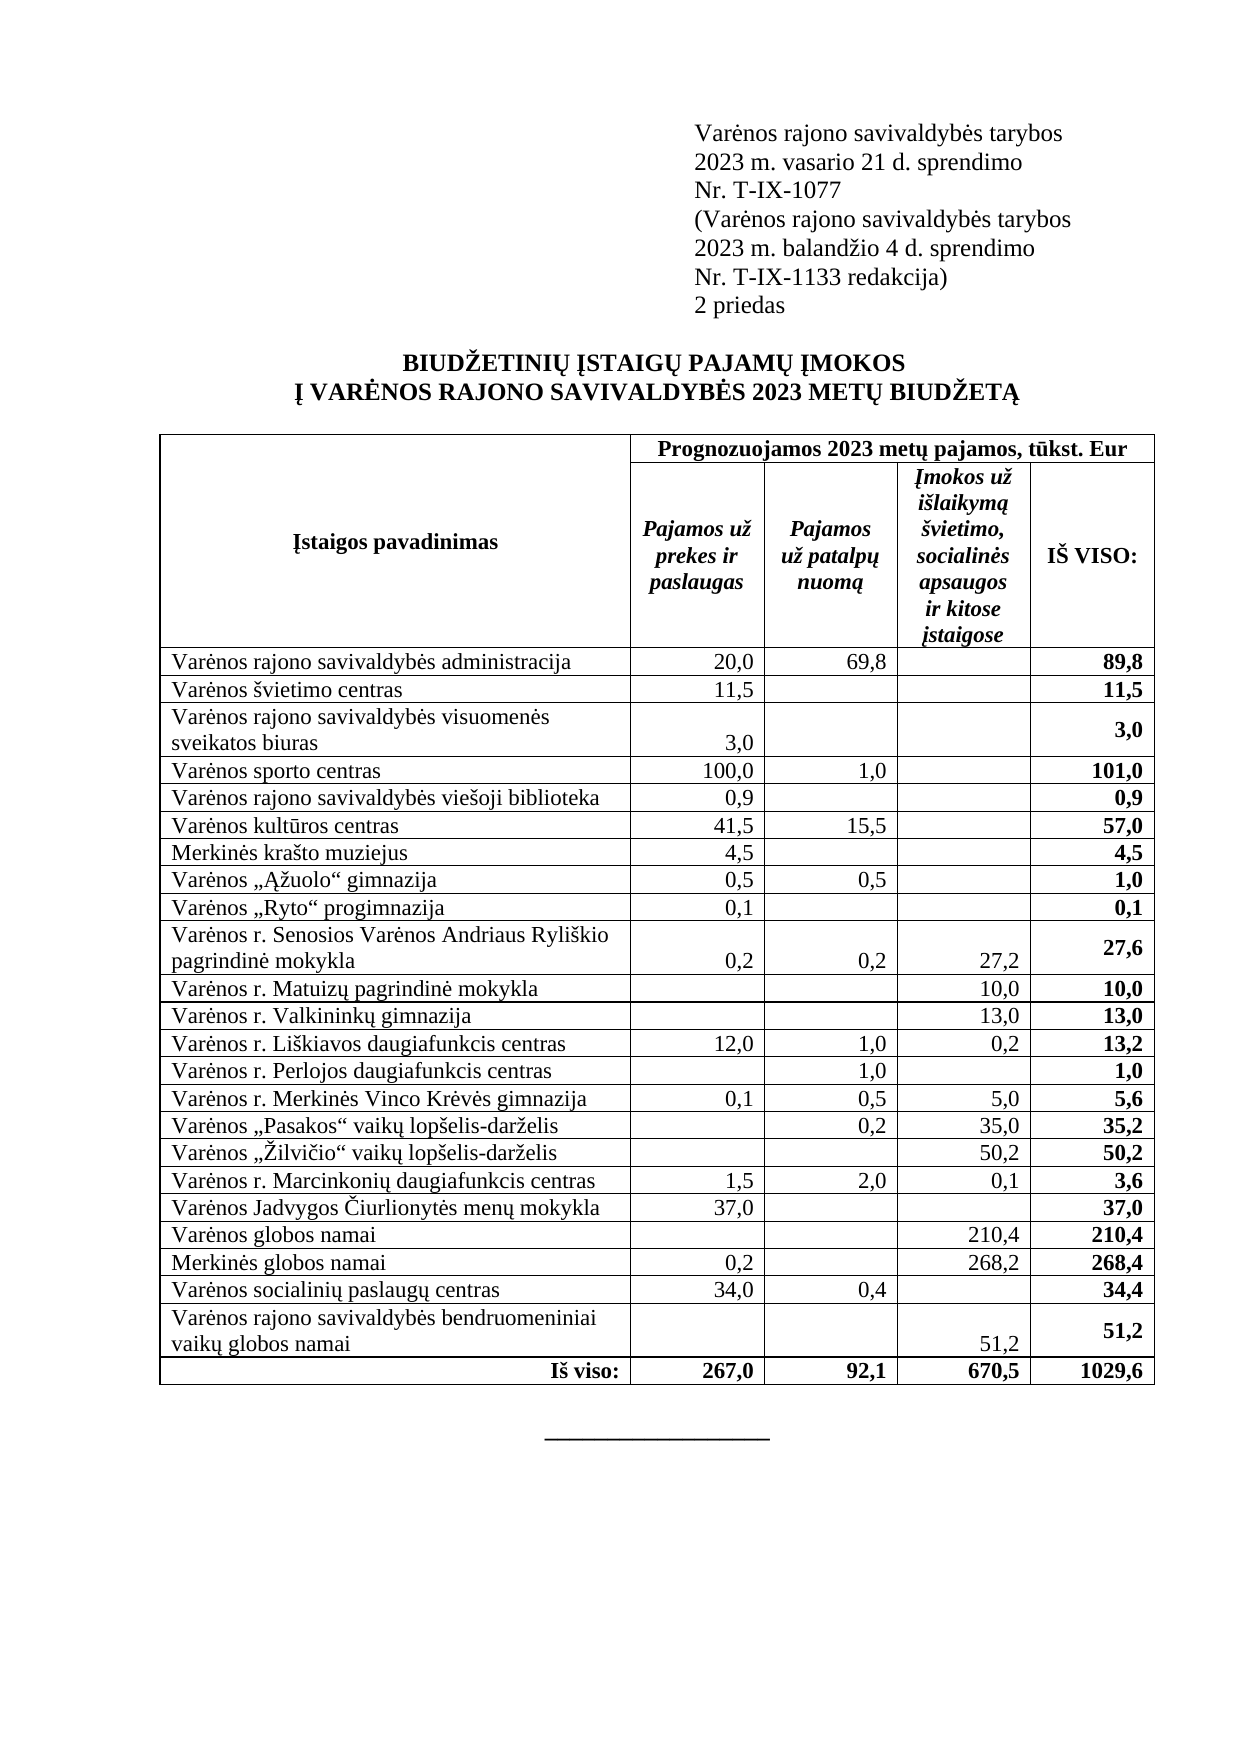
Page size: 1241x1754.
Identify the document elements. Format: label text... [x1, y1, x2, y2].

table_cell 0,2 [631, 1249, 764, 1275]
table_cell 3,6 [1031, 1167, 1154, 1193]
text __________________ [133, 1414, 1181, 1442]
table_cell [765, 1003, 897, 1029]
text 2 priedas [694, 291, 1181, 319]
table_cell [765, 1222, 897, 1248]
table_cell 1,5 [631, 1167, 764, 1193]
table_cell [898, 676, 1030, 702]
table_cell [631, 1003, 764, 1029]
table_cell [898, 839, 1030, 865]
table_cell 670,5 [898, 1358, 1030, 1384]
table_cell 50,2 [1031, 1139, 1154, 1166]
table_cell Varėnos r. Perlojos daugiafunkcis centras [161, 1057, 630, 1083]
table_cell Varėnos „Ryto“ progimnazija [161, 894, 630, 920]
table_cell IŠ VISO: [1031, 463, 1154, 647]
table_cell Varėnos r. Liškiavos daugiafunkcis centras [161, 1030, 630, 1056]
table_cell 15,5 [765, 812, 897, 838]
table_cell 37,0 [631, 1194, 764, 1221]
table_cell 11,5 [631, 676, 764, 702]
table_cell 0,1 [631, 1085, 764, 1111]
table_cell 27,2 [898, 921, 1030, 974]
table_cell Pajamos už prekes ir paslaugas [631, 463, 764, 647]
table_cell 1,0 [765, 1057, 897, 1083]
table_cell 51,2 [898, 1304, 1030, 1356]
table_cell 0,5 [765, 866, 897, 893]
text BIUDŽETINIŲ ĮSTAIGŲ PAJAMŲ ĮMOKOS [133, 348, 1181, 377]
table_cell 0,5 [631, 866, 764, 893]
table_cell 13,2 [1031, 1030, 1154, 1056]
table_cell 34,4 [1031, 1276, 1154, 1303]
table_cell 0,1 [631, 894, 764, 920]
table_cell 27,6 [1031, 921, 1154, 974]
table_cell Varėnos švietimo centras [161, 676, 630, 702]
table_cell 1029,6 [1031, 1358, 1154, 1384]
table_cell Varėnos sporto centras [161, 757, 630, 783]
table_cell Varėnos r. Merkinės Vinco Krėvės gimnazija [161, 1085, 630, 1111]
table_cell [898, 812, 1030, 838]
table_cell Varėnos kultūros centras [161, 812, 630, 838]
table_cell [898, 703, 1030, 756]
table_cell 10,0 [1031, 975, 1154, 1001]
table_cell 3,0 [631, 703, 764, 756]
table_cell [898, 866, 1030, 893]
table_cell Pajamos už patalpų nuomą [765, 463, 897, 647]
table_cell 210,4 [1031, 1222, 1154, 1248]
text (Varėnos rajono savivaldybės tarybos [694, 204, 1181, 233]
table_cell 92,1 [765, 1358, 897, 1384]
text Varėnos rajono savivaldybės tarybos [694, 118, 1181, 147]
table_cell 0,9 [631, 784, 764, 811]
table_cell 34,0 [631, 1276, 764, 1303]
table_cell Varėnos socialinių paslaugų centras [161, 1276, 630, 1303]
text Nr. T-IX-1133 redakcija) [694, 262, 1181, 291]
table_cell 20,0 [631, 648, 764, 675]
text Į VARĖNOS RAJONO SAVIVALDYBĖS 2023 METŲ BIUDŽETĄ [133, 377, 1181, 406]
table_cell 210,4 [898, 1222, 1030, 1248]
table_cell 5,0 [898, 1085, 1030, 1111]
table_cell 268,2 [898, 1249, 1030, 1275]
table_cell 0,2 [898, 1030, 1030, 1056]
table_cell 3,0 [1031, 703, 1154, 756]
table_cell 35,2 [1031, 1112, 1154, 1138]
table_cell 2,0 [765, 1167, 897, 1193]
table_cell Merkinės globos namai [161, 1249, 630, 1275]
table_cell 0,2 [765, 1112, 897, 1138]
table_cell [631, 1222, 764, 1248]
table_cell Varėnos Jadvygos Čiurlionytės menų mokykla [161, 1194, 630, 1221]
text Nr. T-IX-1077 [694, 176, 1181, 204]
table_cell [765, 676, 897, 702]
table_cell 50,2 [898, 1139, 1030, 1166]
table_cell Merkinės krašto muziejus [161, 839, 630, 865]
table_cell [765, 703, 897, 756]
table_cell 101,0 [1031, 757, 1154, 783]
table_cell [765, 784, 897, 811]
table_cell [898, 1057, 1030, 1083]
table_cell [631, 1139, 764, 1166]
table_cell [765, 1139, 897, 1166]
table_cell 35,0 [898, 1112, 1030, 1138]
table_cell 89,8 [1031, 648, 1154, 675]
table_cell 268,4 [1031, 1249, 1154, 1275]
table_cell [631, 1304, 764, 1356]
table_cell Varėnos rajono savivaldybės visuomenės sveikatos biuras [161, 703, 630, 756]
table_cell 1,0 [765, 1030, 897, 1056]
table_cell 267,0 [631, 1358, 764, 1384]
table_cell 0,1 [898, 1167, 1030, 1193]
table_cell 0,2 [765, 921, 897, 974]
table_cell 69,8 [765, 648, 897, 675]
table_cell 4,5 [1031, 839, 1154, 865]
table_cell 0,4 [765, 1276, 897, 1303]
table_cell Įmokos už išlaikymą švietimo, socialinės apsaugos ir kitose įstaigose [898, 463, 1030, 647]
table_cell 57,0 [1031, 812, 1154, 838]
table_cell [898, 1276, 1030, 1303]
table_cell [765, 1249, 897, 1275]
table_cell [631, 975, 764, 1001]
table_header Prognozuojamos 2023 metų pajamos, tūkst. Eur [631, 435, 1154, 462]
table_cell Varėnos globos namai [161, 1222, 630, 1248]
table_cell 1,0 [765, 757, 897, 783]
table_cell 1,0 [1031, 1057, 1154, 1083]
table_cell Varėnos „Ąžuolo“ gimnazija [161, 866, 630, 893]
table_cell 11,5 [1031, 676, 1154, 702]
table_cell [898, 757, 1030, 783]
table_cell 13,0 [898, 1003, 1030, 1029]
table_cell [765, 894, 897, 920]
table_cell [631, 1057, 764, 1083]
table_cell Varėnos rajono savivaldybės viešoji biblioteka [161, 784, 630, 811]
table_cell [765, 1194, 897, 1221]
table_cell 0,5 [765, 1085, 897, 1111]
table_cell 41,5 [631, 812, 764, 838]
table_cell Iš viso: [161, 1358, 630, 1384]
table_cell 4,5 [631, 839, 764, 865]
table_cell 100,0 [631, 757, 764, 783]
table_cell [765, 1304, 897, 1356]
table_cell Varėnos „Žilvičio“ vaikų lopšelis-darželis [161, 1139, 630, 1166]
text 2023 m. balandžio 4 d. sprendimo [694, 233, 1181, 262]
text 2023 m. vasario 21 d. sprendimo [694, 147, 1181, 176]
table_cell [631, 1112, 764, 1138]
table_cell Varėnos rajono savivaldybės bendruomeniniai vaikų globos namai [161, 1304, 630, 1356]
table_cell 0,9 [1031, 784, 1154, 811]
table_header Įstaigos pavadinimas [161, 435, 630, 647]
table_cell Varėnos r. Matuizų pagrindinė mokykla [161, 975, 630, 1001]
table_cell Varėnos r. Valkininkų gimnazija [161, 1003, 630, 1029]
table_cell 13,0 [1031, 1003, 1154, 1029]
table_cell [898, 1194, 1030, 1221]
table_cell 10,0 [898, 975, 1030, 1001]
table_cell Varėnos „Pasakos“ vaikų lopšelis-darželis [161, 1112, 630, 1138]
table_cell Varėnos rajono savivaldybės administracija [161, 648, 630, 675]
table_cell Varėnos r. Senosios Varėnos Andriaus Ryliškio pagrindinė mokykla [161, 921, 630, 974]
table_cell 12,0 [631, 1030, 764, 1056]
table_cell 1,0 [1031, 866, 1154, 893]
table_cell 37,0 [1031, 1194, 1154, 1221]
table_cell Varėnos r. Marcinkonių daugiafunkcis centras [161, 1167, 630, 1193]
table_cell [765, 839, 897, 865]
table_cell [765, 975, 897, 1001]
table_cell 0,2 [631, 921, 764, 974]
table_cell 0,1 [1031, 894, 1154, 920]
table_cell [898, 784, 1030, 811]
table_cell 51,2 [1031, 1304, 1154, 1356]
table_cell [898, 648, 1030, 675]
table_cell [898, 894, 1030, 920]
table_cell 5,6 [1031, 1085, 1154, 1111]
